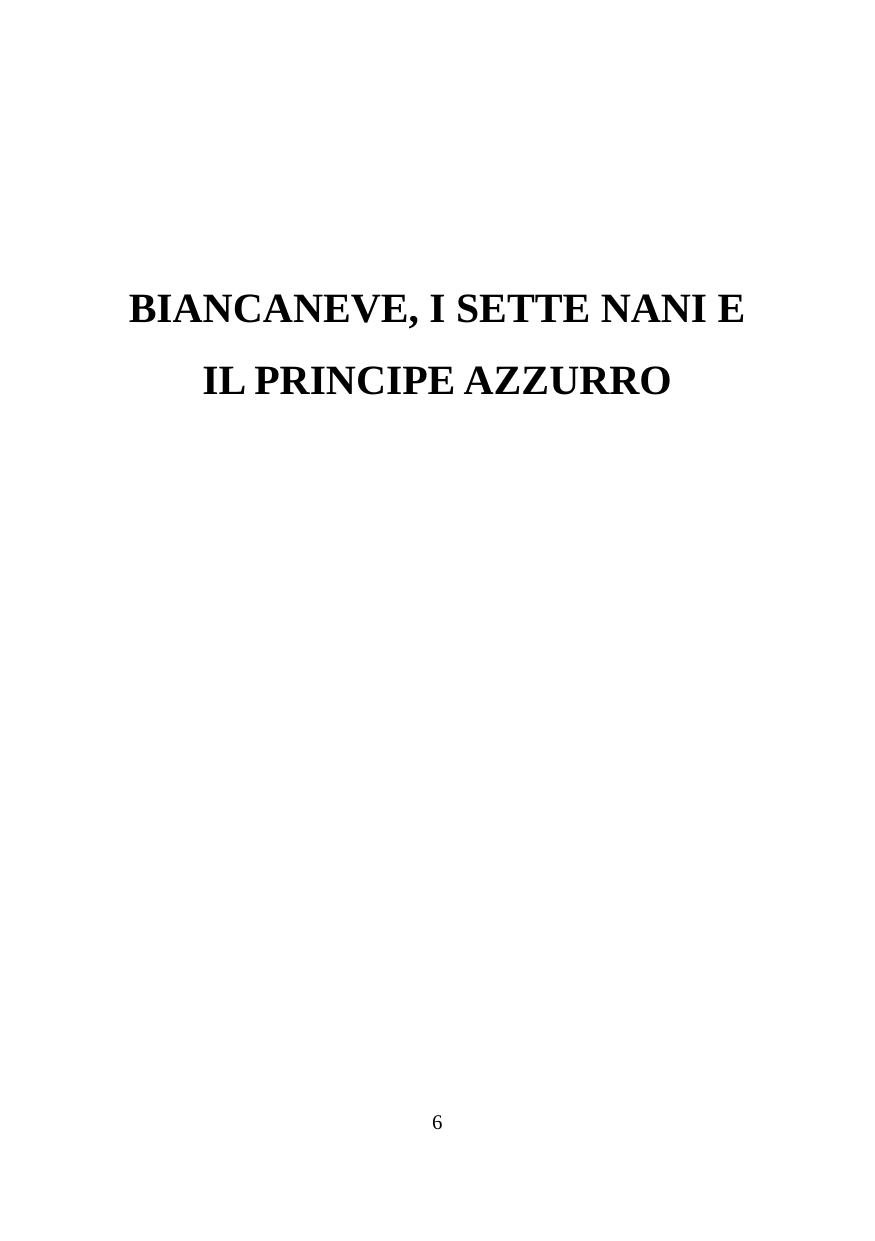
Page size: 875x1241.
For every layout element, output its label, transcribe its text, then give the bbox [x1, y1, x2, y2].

subtitle BIANCANEVE, I SETTE NANI E IL PRINCIPE AZZURRO [106, 283, 768, 403]
